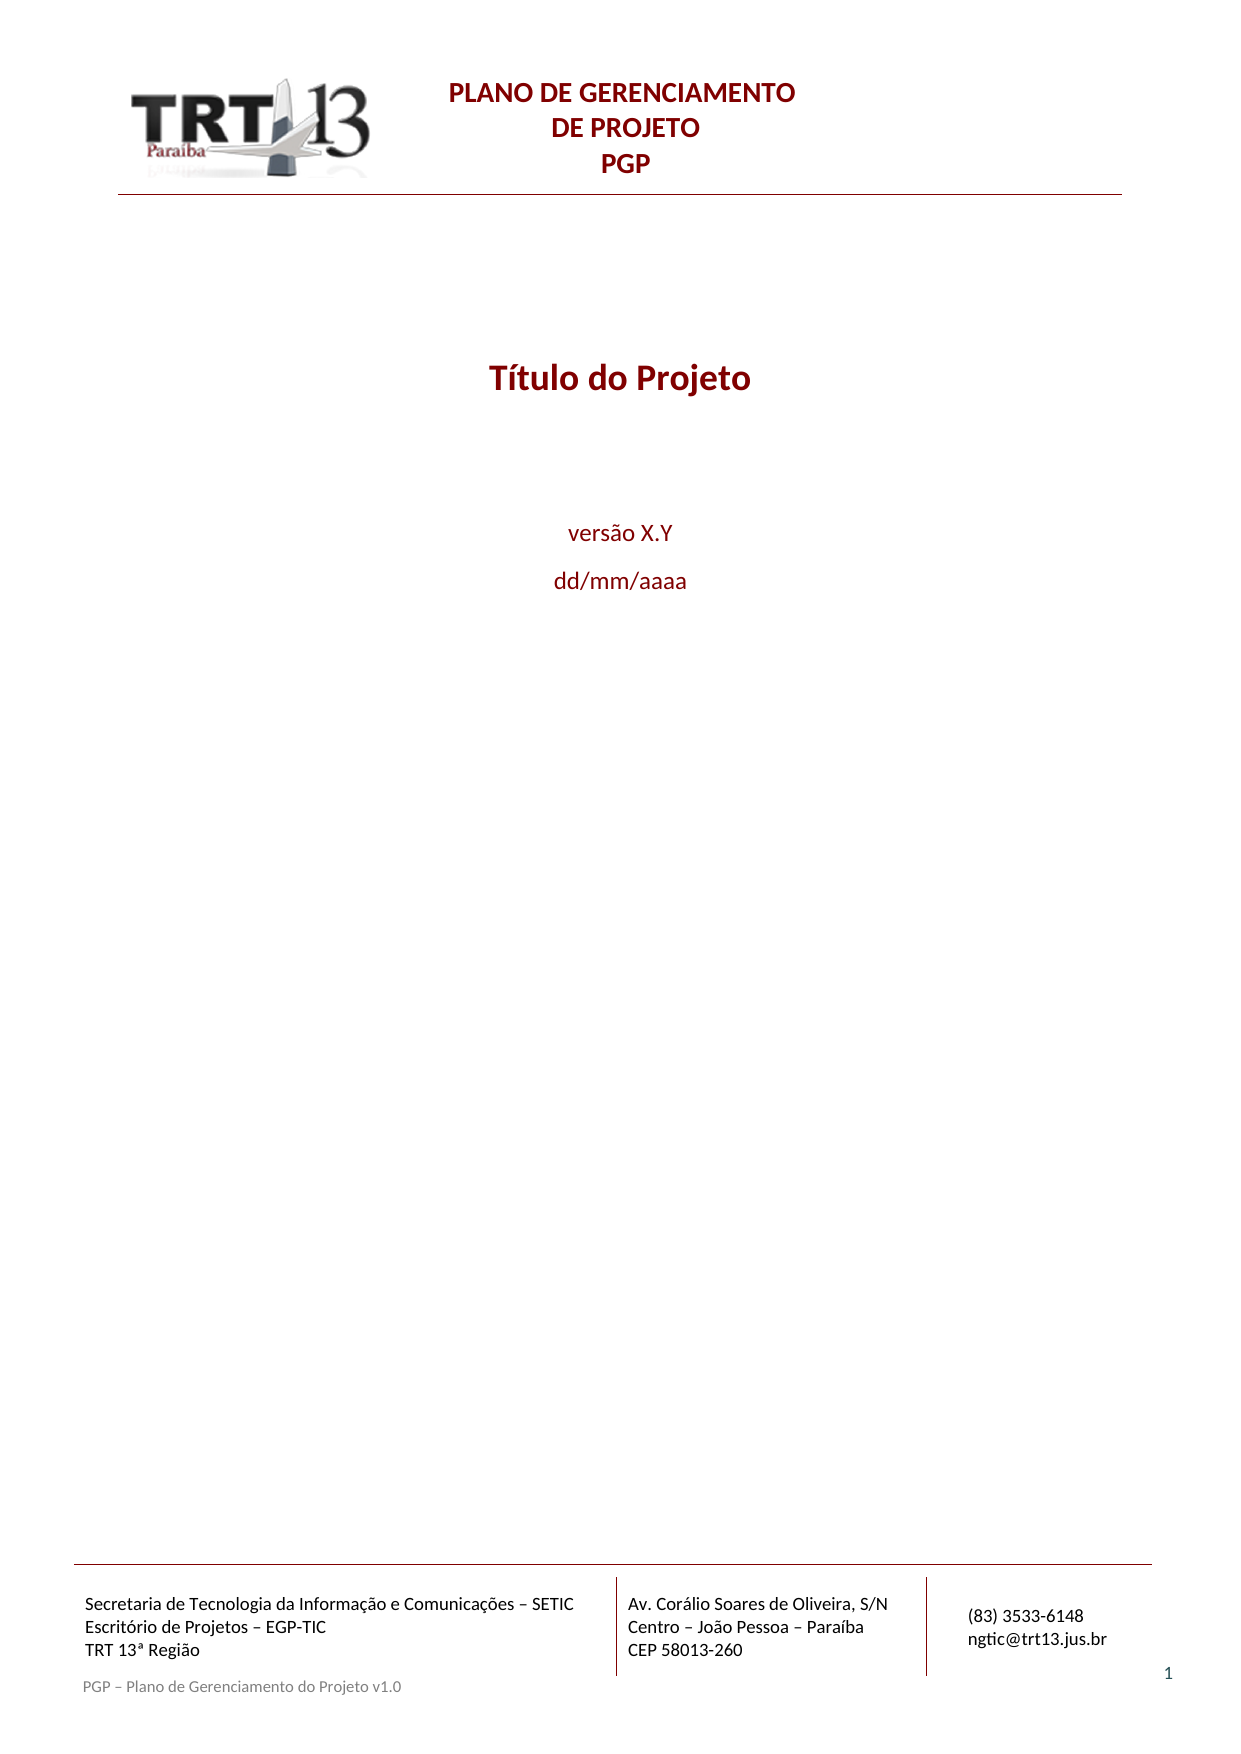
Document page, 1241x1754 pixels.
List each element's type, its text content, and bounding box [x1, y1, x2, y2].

text versão X.Y [118, 517, 1122, 548]
text Título do Projeto [118, 354, 1122, 399]
text dd/mm/aaaa [118, 565, 1122, 596]
picture [129, 77, 371, 178]
